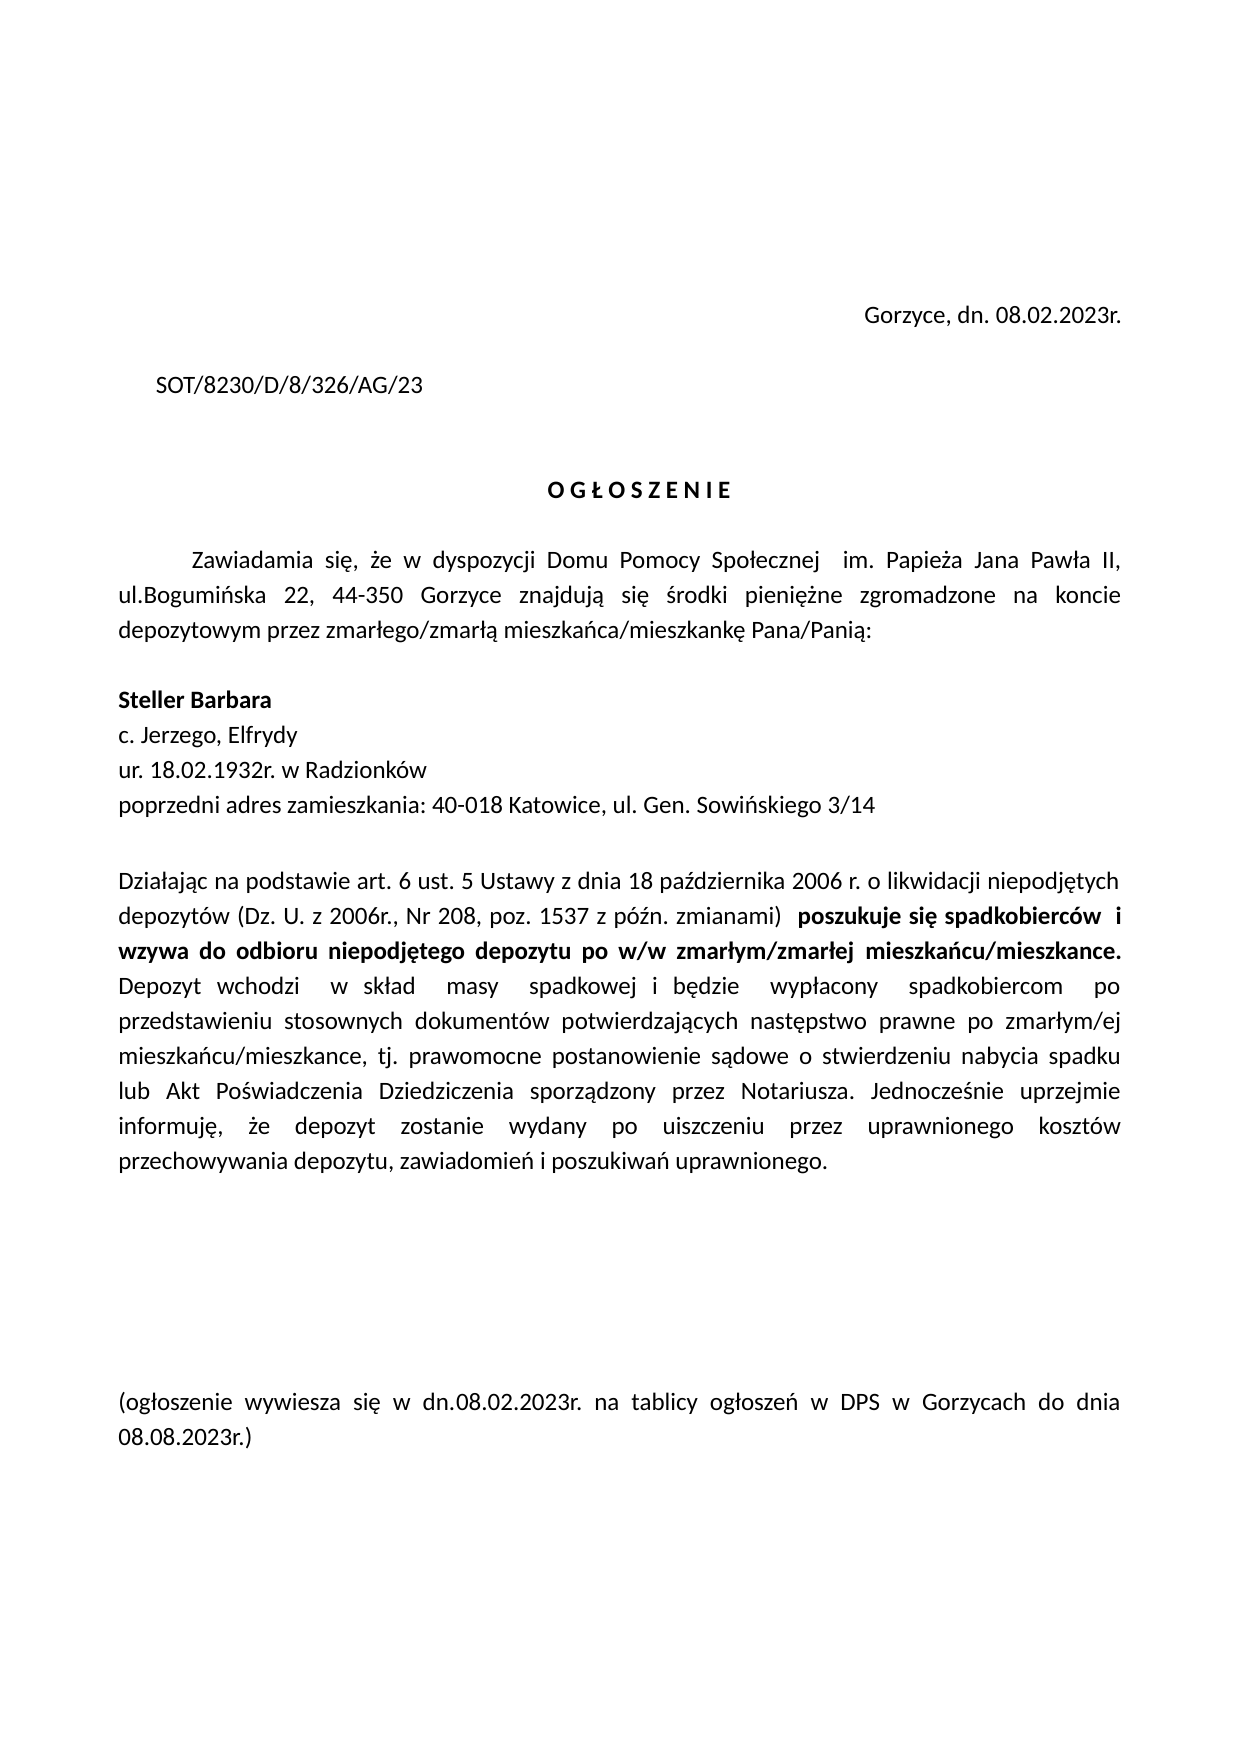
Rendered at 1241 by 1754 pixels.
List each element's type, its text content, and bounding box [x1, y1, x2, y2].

text ur. 18.02.1932r. w Radzionków [118, 754, 1122, 784]
text Steller Barbara [118, 684, 1122, 714]
text SOT/8230/D/8/326/AG/23 [156, 369, 1122, 399]
text Działając na podstawie art. 6 ust. 5 Ustawy z dnia 18 października 2006 r. o likwidacji niepodjętych depozytów (Dz. U. z 2006r., Nr 208, poz. 1537 z późn. zmianami) poszukuje się spadkobierców i wzywa do odbioru niepodjętego depozytu po w/w zmarłym/zmarłej mieszkańcu/mieszkance. Depozyt wchodzi w skład masy spadkowej i będzie wypłacony spadkobiercom po przedstawieniu stosownych dokumentów potwierdzających następstwo prawne po zmarłym/ej mieszkańcu/mieszkance, tj. prawomocne postanowienie sądowe o stwierdzeniu nabycia spadku lub Akt Poświadczenia Dziedziczenia sporządzony przez Notariusza. Jednocześnie uprzejmie informuję, że depozyt zostanie wydany po uiszczeniu przez uprawnionego kosztów przechowywania depozytu, zawiadomień i poszukiwań uprawnionego. [118, 865, 1122, 1176]
text Gorzyce, dn. 08.02.2023r. [118, 299, 1122, 329]
text (ogłoszenie wywiesza się w dn.08.02.2023r. na tablicy ogłoszeń w DPS w Gorzycach do dnia 08.08.2023r.) [118, 1386, 1122, 1452]
text O G Ł O S Z E N I E [156, 474, 1122, 504]
text c. Jerzego, Elfrydy [118, 719, 1122, 749]
text poprzedni adres zamieszkania: 40-018 Katowice, ul. Gen. Sowińskiego 3/14 [118, 789, 1122, 819]
text Zawiadamia się, że w dyspozycji Domu Pomocy Społecznej im. Papieża Jana Pawła II, ul.Bogumińska 22, 44-350 Gorzyce znajdują się środki pieniężne zgromadzone na koncie depozytowym przez zmarłego/zmarłą mieszkańca/mieszkankę Pana/Panią: [118, 544, 1122, 644]
